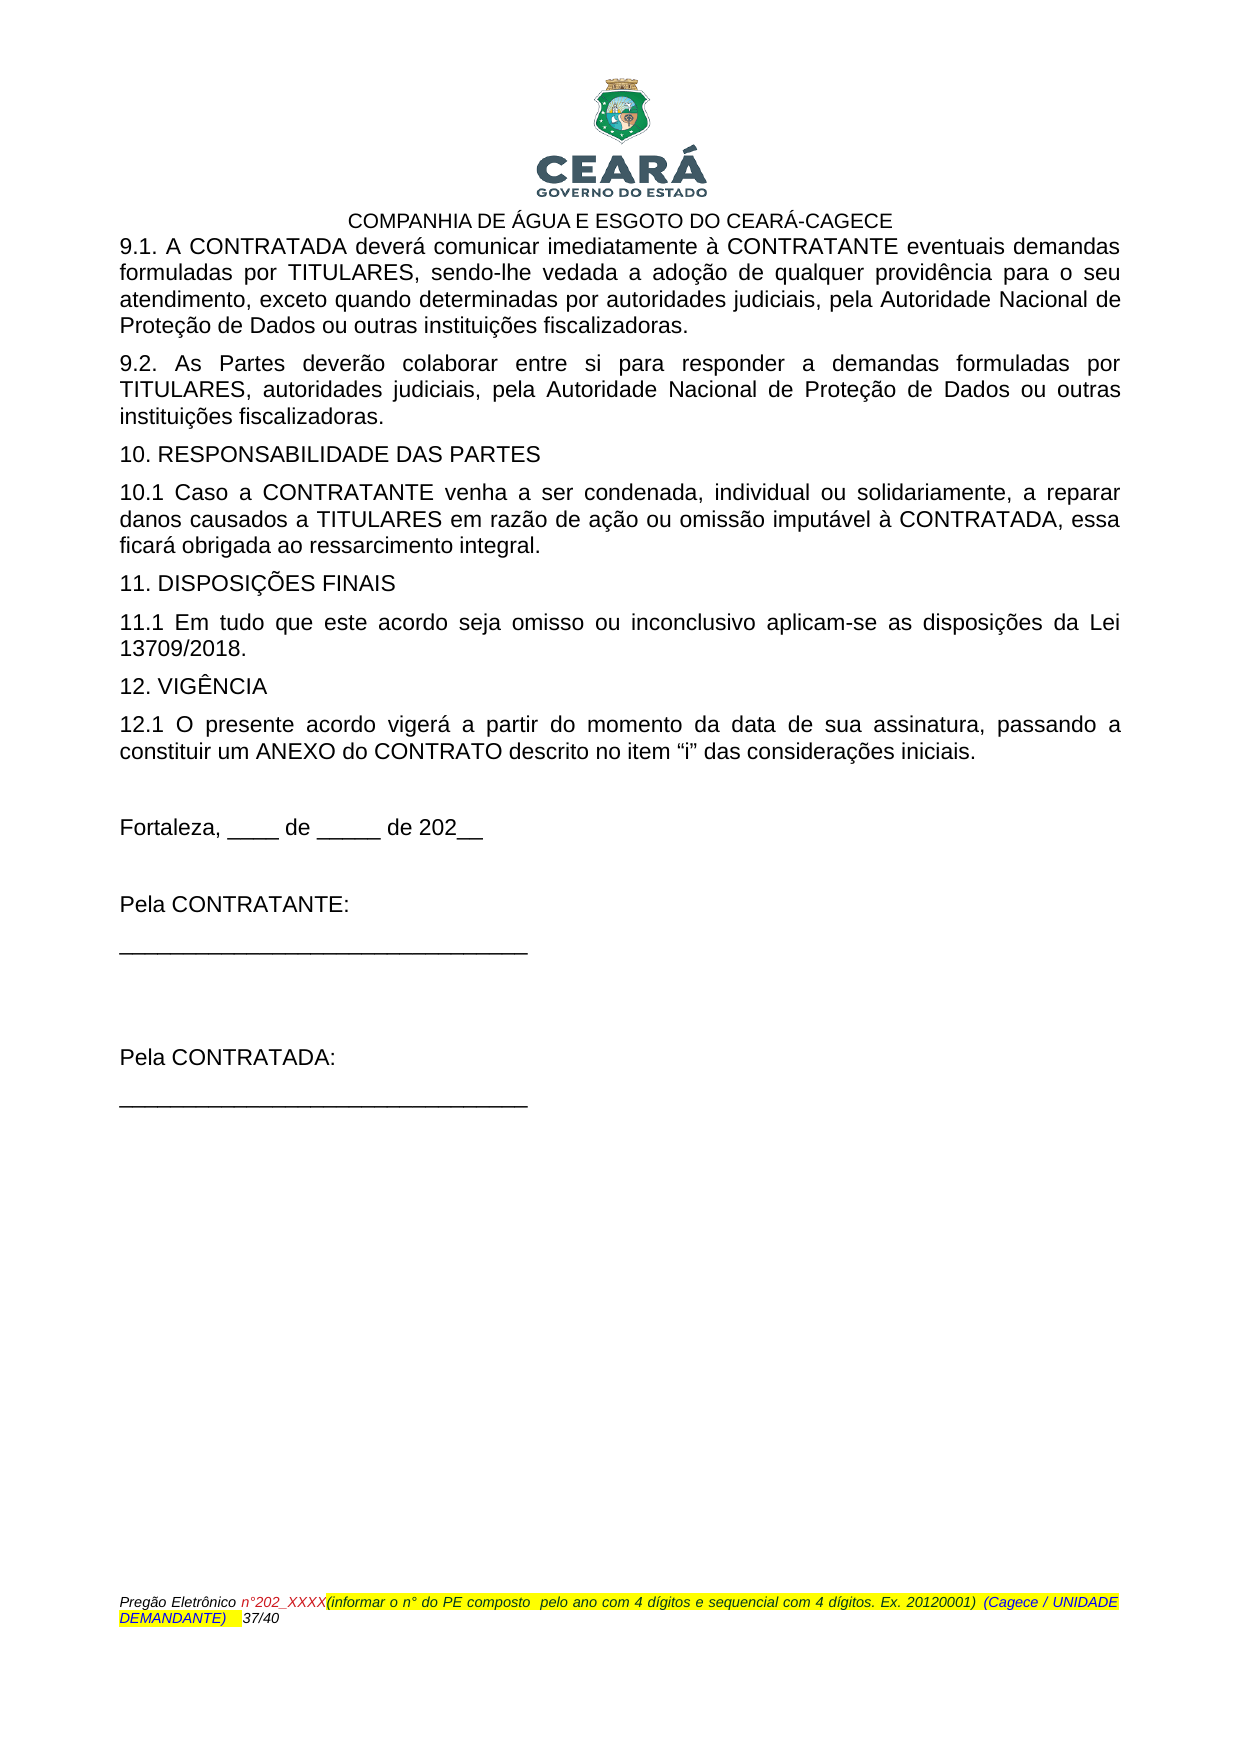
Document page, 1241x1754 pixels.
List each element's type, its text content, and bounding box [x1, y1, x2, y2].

text 10.1 Caso a CONTRATANTE venha a ser condenada, individual ou solidariamente, a reparar danos causados a TITULARES em razão de ação ou omissão imputável à CONTRATADA, essa ficará obrigada ao ressarcimento integral. [119, 479, 1121, 558]
picture [520, 75, 723, 201]
text ________________________________ [119, 1082, 1121, 1108]
text Pela CONTRATANTE: [119, 891, 1121, 917]
text 12. VIGÊNCIA [119, 673, 1121, 699]
text 11. DISPOSIÇÕES FINAIS [119, 570, 1121, 597]
text Fortaleza, ____ de _____ de 202__ [119, 814, 1121, 840]
text 10. RESPONSABILIDADE DAS PARTES [119, 441, 1121, 467]
text ________________________________ [119, 929, 1121, 955]
text 11.1 Em tudo que este acordo seja omisso ou inconclusivo aplicam-se as disposições da Lei 13709/2018. [119, 608, 1121, 661]
text 9.1. A CONTRATADA deverá comunicar imediatamente à CONTRATANTE eventuais demandas formuladas por TITULARES, sendo-lhe vedada a adoção de qualquer providência para o seu atendimento, exceto quando determinadas por autoridades judiciais, pela Autoridade Nacional de Proteção de Dados ou outras instituições fiscalizadoras. [119, 233, 1121, 338]
text 12.1 O presente acordo vigerá a partir do momento da data de sua assinatura, passando a constituir um ANEXO do CONTRATO descrito no item “i” das considerações iniciais. [119, 711, 1121, 764]
text 9.2. As Partes deverão colaborar entre si para responder a demandas formuladas por TITULARES, autoridades judiciais, pela Autoridade Nacional de Proteção de Dados ou outras instituições fiscalizadoras. [119, 350, 1121, 429]
text Pela CONTRATADA: [119, 1043, 1121, 1070]
